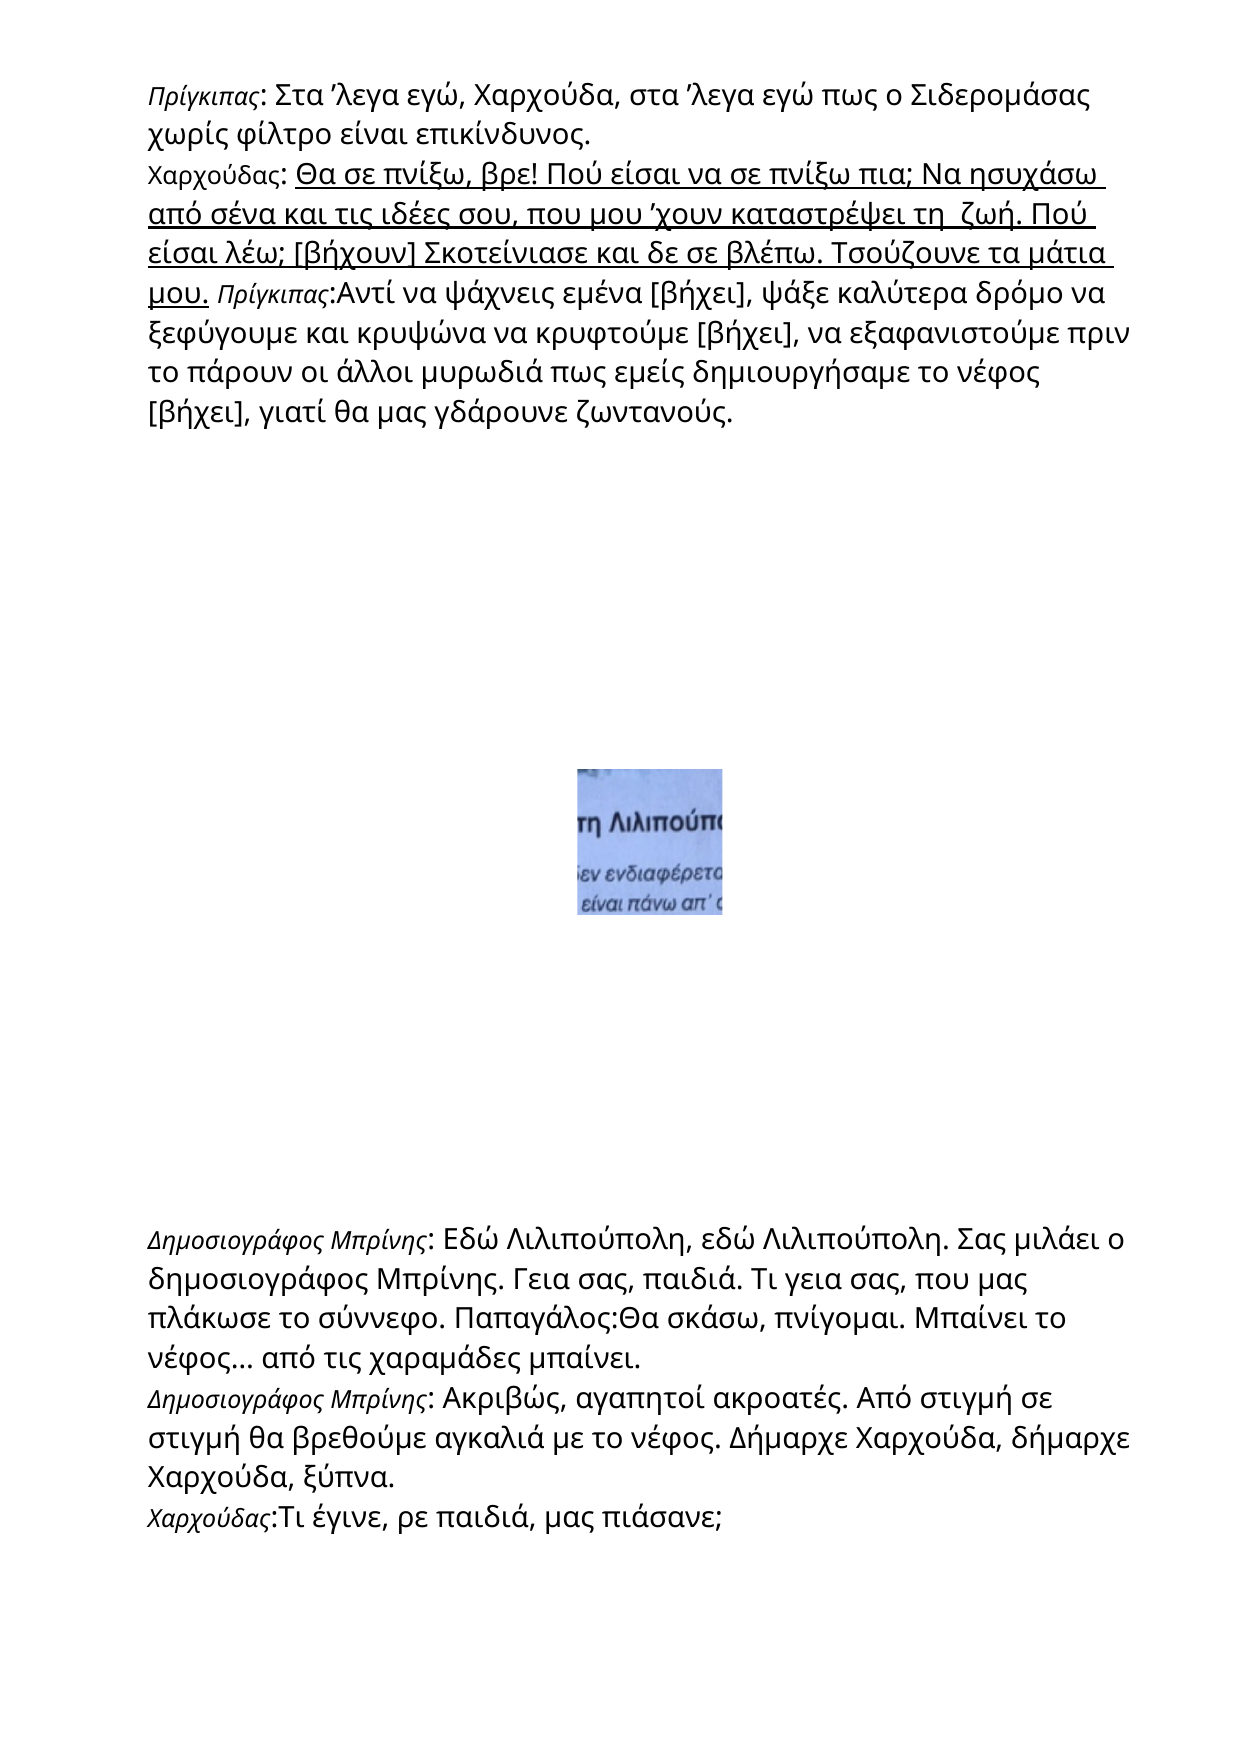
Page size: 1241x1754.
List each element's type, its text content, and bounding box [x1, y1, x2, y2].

text Δημοσιογράφος Μπρίνης: Εδώ Λιλιπούπολη, εδώ Λιλιπούπολη. Σας μιλάει ο δημοσιογράφος Μπρίνης. Γεια σας, παιδιά. Τι γεια σας, που μας πλάκωσε το σύννεφο. Παπαγάλος:Θα σκάσω, πνίγομαι. Μπαίνει το νέφος… από τις χαραμάδες μπαίνει. [148, 1218, 1152, 1377]
text Χαρχούδας:Τι έγινε, ρε παιδιά, μας πιάσανε; [148, 1496, 1152, 1536]
text Δημοσιογράφος Μπρίνης: Ακριβώς, αγαπητοί ακροατές. Από στιγμή σε στιγμή θα βρεθούμε αγκαλιά με το νέφος. Δήμαρχε Χαρχούδα, δήμαρχε Χαρχούδα, ξύπνα. [148, 1377, 1152, 1496]
text Χαρχούδας: Θα σε πνίξω, βρε! Πού είσαι να σε πνίξω πια; Να ησυχάσω από σένα και τις ιδέες σου, που μου ’χουν καταστρέψει τη ζωή. Πού είσαι λέω; [βήχουν] Σκοτείνιασε και δε σε βλέπω. Τσούζουνε τα μάτια μου. Πρίγκιπας:Αντί να ψάχνεις εμένα [βήχει], ψάξε καλύτερα δρόμο να ξεφύγουμε και κρυψώνα να κρυφτούμε [βήχει], να εξαφανιστούμε πριν το πάρουν οι άλλοι μυρωδιά πως εμείς δημιουργήσαμε το νέφος [βήχει], γιατί θα μας γδάρουνε ζωντανούς. [148, 153, 1152, 431]
text Πρίγκιπας: Στα ’λεγα εγώ, Χαρχούδα, στα ’λεγα εγώ πως ο Σιδερομάσας χωρίς φίλτρο είναι επικίνδυνος. [148, 74, 1152, 153]
